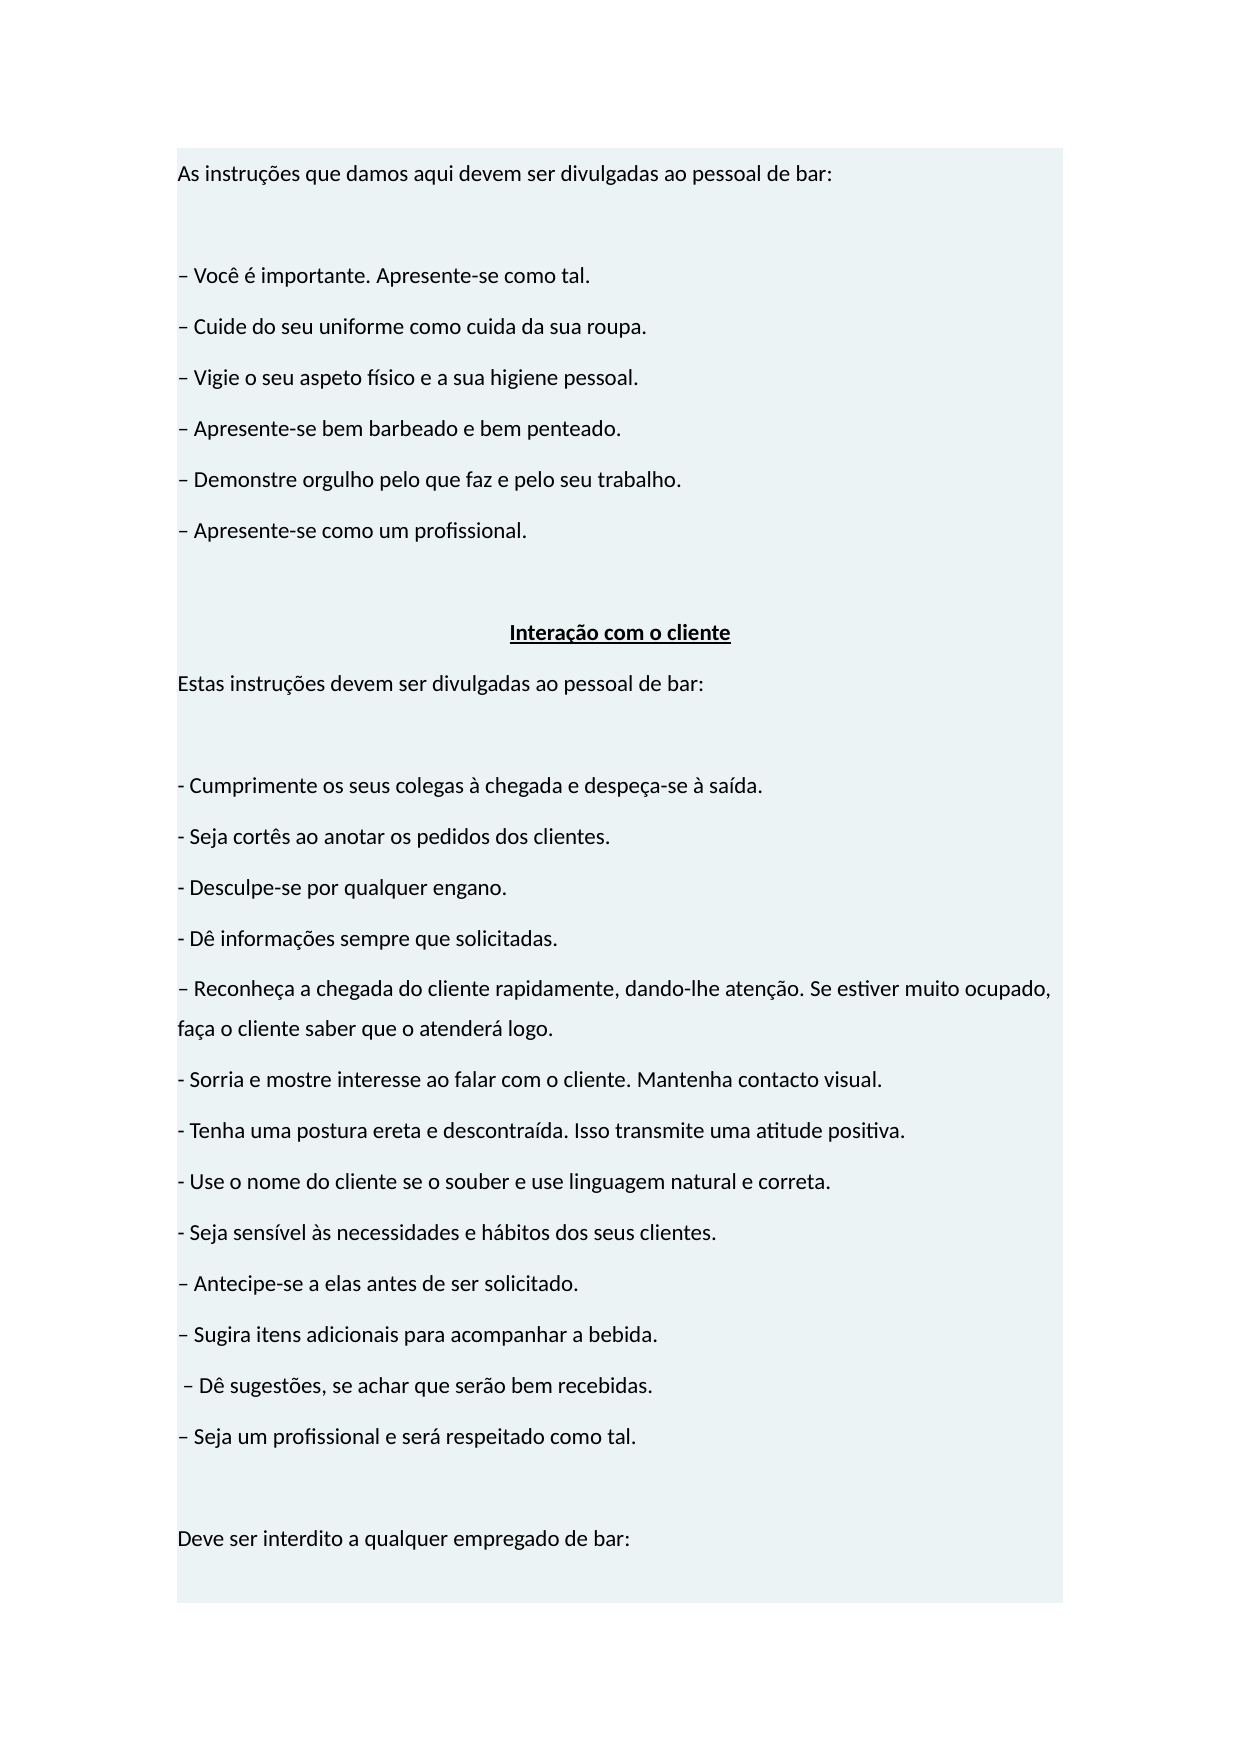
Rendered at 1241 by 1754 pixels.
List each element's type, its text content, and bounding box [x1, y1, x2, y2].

text - Use o nome do cliente se o souber e use linguagem natural e correta. [177, 1155, 1063, 1195]
text - Tenha uma postura ereta e descontraída. Isso transmite uma atitude positiva. [177, 1104, 1063, 1144]
text – Você é importante. Apresente-se como tal. [177, 249, 1063, 289]
text Estas instruções devem ser divulgadas ao pessoal de bar: [177, 657, 1063, 697]
text As instruções que damos aqui devem ser divulgadas ao pessoal de bar: [177, 148, 1063, 188]
text – Apresente-se como um profissional. [177, 504, 1063, 544]
text – Sugira itens adicionais para acompanhar a bebida. [177, 1308, 1063, 1348]
text - Sorria e mostre interesse ao falar com o cliente. Mantenha contacto visual. [177, 1053, 1063, 1093]
text – Vigie o seu aspeto físico e a sua higiene pessoal. [177, 351, 1063, 391]
text Interação com o cliente [177, 606, 1063, 646]
text – Reconheça a chegada do cliente rapidamente, dando-lhe atenção. Se estiver muito ocupado, faça o cliente saber que o atenderá logo. [177, 963, 1063, 1043]
text - Desculpe-se por qualquer engano. [177, 861, 1063, 901]
text – Dê sugestões, se achar que serão bem recebidas. [177, 1359, 1063, 1399]
text - Dê informações sempre que solicitadas. [177, 912, 1063, 952]
text – Antecipe-se a elas antes de ser solicitado. [177, 1257, 1063, 1297]
text – Cuide do seu uniforme como cuida da sua roupa. [177, 300, 1063, 340]
text - Cumprimente os seus colegas à chegada e despeça-se à saída. [177, 759, 1063, 799]
text Deve ser interdito a qualquer empregado de bar: [177, 1512, 1063, 1552]
text - Seja cortês ao anotar os pedidos dos clientes. [177, 810, 1063, 850]
text – Demonstre orgulho pelo que faz e pelo seu trabalho. [177, 453, 1063, 493]
text – Seja um profissional e será respeitado como tal. [177, 1410, 1063, 1450]
text - Seja sensível às necessidades e hábitos dos seus clientes. [177, 1206, 1063, 1246]
text – Apresente-se bem barbeado e bem penteado. [177, 402, 1063, 442]
